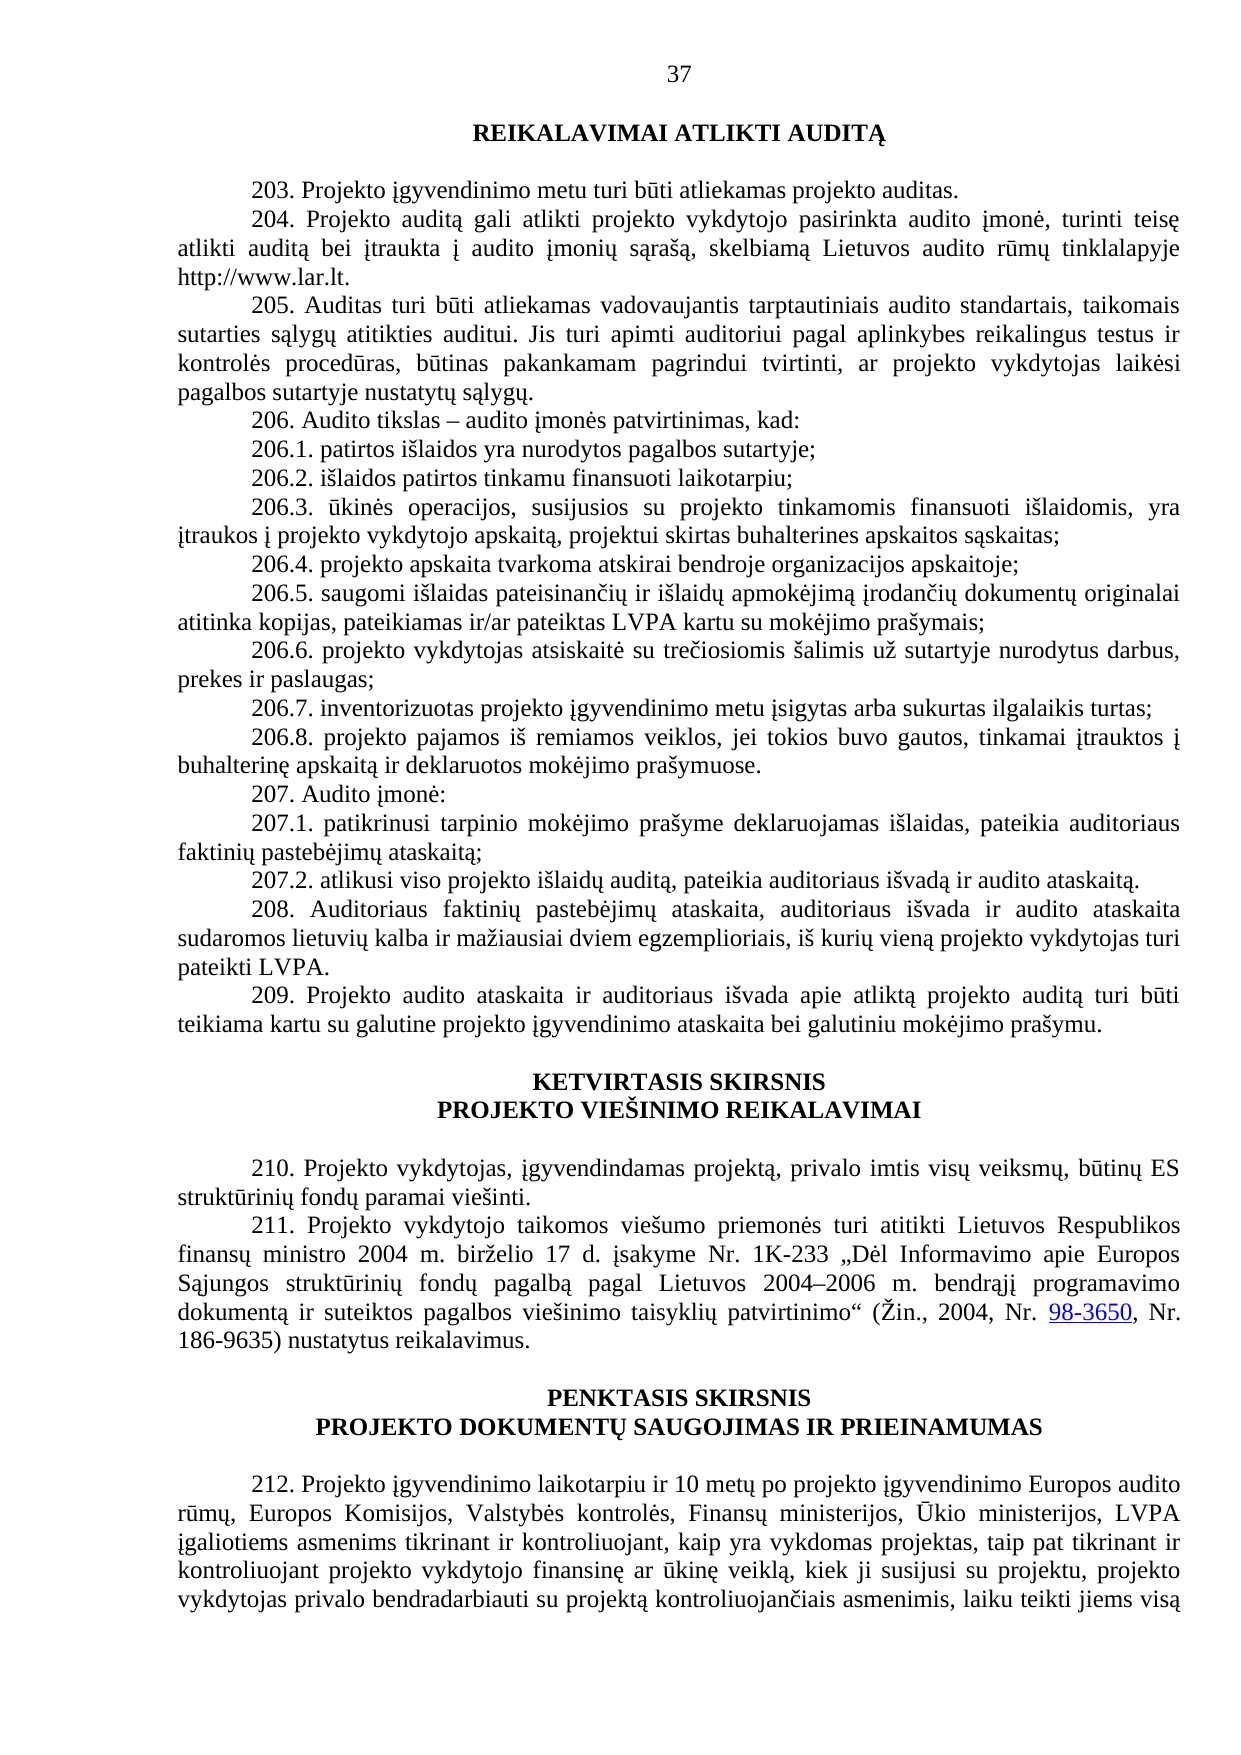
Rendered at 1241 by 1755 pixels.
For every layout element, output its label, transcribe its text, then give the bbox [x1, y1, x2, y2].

text 212. Projekto įgyvendinimo laikotarpiu ir 10 metų po projekto įgyvendinimo Europos audito rūmų, Europos Komisijos, Valstybės kontrolės, Finansų ministerijos, Ūkio ministerijos, LVPA įgaliotiems asmenims tikrinant ir kontroliuojant, kaip yra vykdomas projektas, taip pat tikrinant ir kontroliuojant projekto vykdytojo finansinę ar ūkinę veiklą, kiek ji susijusi su projektu, projekto vykdytojas privalo bendradarbiauti su projektą kontroliuojančiais asmenimis, laiku teikti jiems visą [177, 1469, 1181, 1613]
text 206.6. projekto vykdytojas atsiskaitė su trečiosiomis šalimis už sutartyje nurodytus darbus, prekes ir paslaugas; [177, 636, 1181, 693]
text 204. Projekto auditą gali atlikti projekto vykdytojo pasirinkta audito įmonė, turinti teisę atlikti auditą bei įtraukta į audito įmonių sąrašą, skelbiamą Lietuvos audito rūmų tinklalapyje http://www.lar.lt. [177, 204, 1181, 291]
text 206.3. ūkinės operacijos, susijusios su projekto tinkamomis finansuoti išlaidomis, yra įtraukos į projekto vykdytojo apskaitą, projektui skirtas buhalterines apskaitos sąskaitas; [177, 492, 1181, 549]
text 210. Projekto vykdytojas, įgyvendindamas projektą, privalo imtis visų veiksmų, būtinų ES struktūrinių fondų paramai viešinti. [177, 1153, 1181, 1211]
text 203. Projekto įgyvendinimo metu turi būti atliekamas projekto auditas. [177, 176, 1181, 204]
text PENKTASIS SKIRSNIS [177, 1383, 1181, 1412]
text PROJEKTO VIEŠINIMO REIKALAVIMAI [177, 1096, 1181, 1124]
text 206.4. projekto apskaita tvarkoma atskirai bendroje organizacijos apskaitoje; [177, 549, 1181, 578]
text 206. Audito tikslas – audito įmonės patvirtinimas, kad: [177, 406, 1181, 434]
text 205. Auditas turi būti atliekamas vadovaujantis tarptautiniais audito standartais, taikomais sutarties sąlygų atitikties auditui. Jis turi apimti auditoriui pagal aplinkybes reikalingus testus ir kontrolės procedūras, būtinas pakankamam pagrindui tvirtinti, ar projekto vykdytojas laikėsi pagalbos sutartyje nustatytų sąlygų. [177, 291, 1181, 406]
text 206.2. išlaidos patirtos tinkamu finansuoti laikotarpiu; [177, 463, 1181, 492]
text 206.7. inventorizuotas projekto įgyvendinimo metu įsigytas arba sukurtas ilgalaikis turtas; [177, 693, 1181, 722]
text 206.5. saugomi išlaidas pateisinančių ir išlaidų apmokėjimą įrodančių dokumentų originalai atitinka kopijas, pateikiamas ir/ar pateiktas LVPA kartu su mokėjimo prašymais; [177, 578, 1181, 636]
text 206.8. projekto pajamos iš remiamos veiklos, jei tokios buvo gautos, tinkamai įtrauktos į buhalterinę apskaitą ir deklaruotos mokėjimo prašymuose. [177, 722, 1181, 779]
text 211. Projekto vykdytojo taikomos viešumo priemonės turi atitikti Lietuvos Respublikos finansų ministro 2004 m. birželio 17 d. įsakyme Nr. 1K-233 „Dėl Informavimo apie Europos Sąjungos struktūrinių fondų pagalbą pagal Lietuvos 2004–2006 m. bendrąjį programavimo dokumentą ir suteiktos pagalbos viešinimo taisyklių patvirtinimo“ (Žin., 2004, Nr. 98-3650, Nr. 186-9635) nustatytus reikalavimus. [177, 1211, 1181, 1354]
text 208. Auditoriaus faktinių pastebėjimų ataskaita, auditoriaus išvada ir audito ataskaita sudaromos lietuvių kalba ir mažiausiai dviem egzemplioriais, iš kurių vieną projekto vykdytojas turi pateikti LVPA. [177, 894, 1181, 981]
text 207. Audito įmonė: [177, 779, 1181, 808]
text REIKALAVIMAI ATLIKTI AUDITĄ [177, 118, 1181, 147]
text 209. Projekto audito ataskaita ir auditoriaus išvada apie atliktą projekto auditą turi būti teikiama kartu su galutine projekto įgyvendinimo ataskaita bei galutiniu mokėjimo prašymu. [177, 981, 1181, 1038]
text 207.2. atlikusi viso projekto išlaidų auditą, pateikia auditoriaus išvadą ir audito ataskaitą. [177, 866, 1181, 894]
text 206.1. patirtos išlaidos yra nurodytos pagalbos sutartyje; [177, 434, 1181, 463]
text 207.1. patikrinusi tarpinio mokėjimo prašyme deklaruojamas išlaidas, pateikia auditoriaus faktinių pastebėjimų ataskaitą; [177, 808, 1181, 866]
text PROJEKTO DOKUMENTŲ SAUGOJIMAS IR PRIEINAMUMAS [177, 1412, 1181, 1441]
text KETVIRTASIS SKIRSNIS [177, 1067, 1181, 1096]
